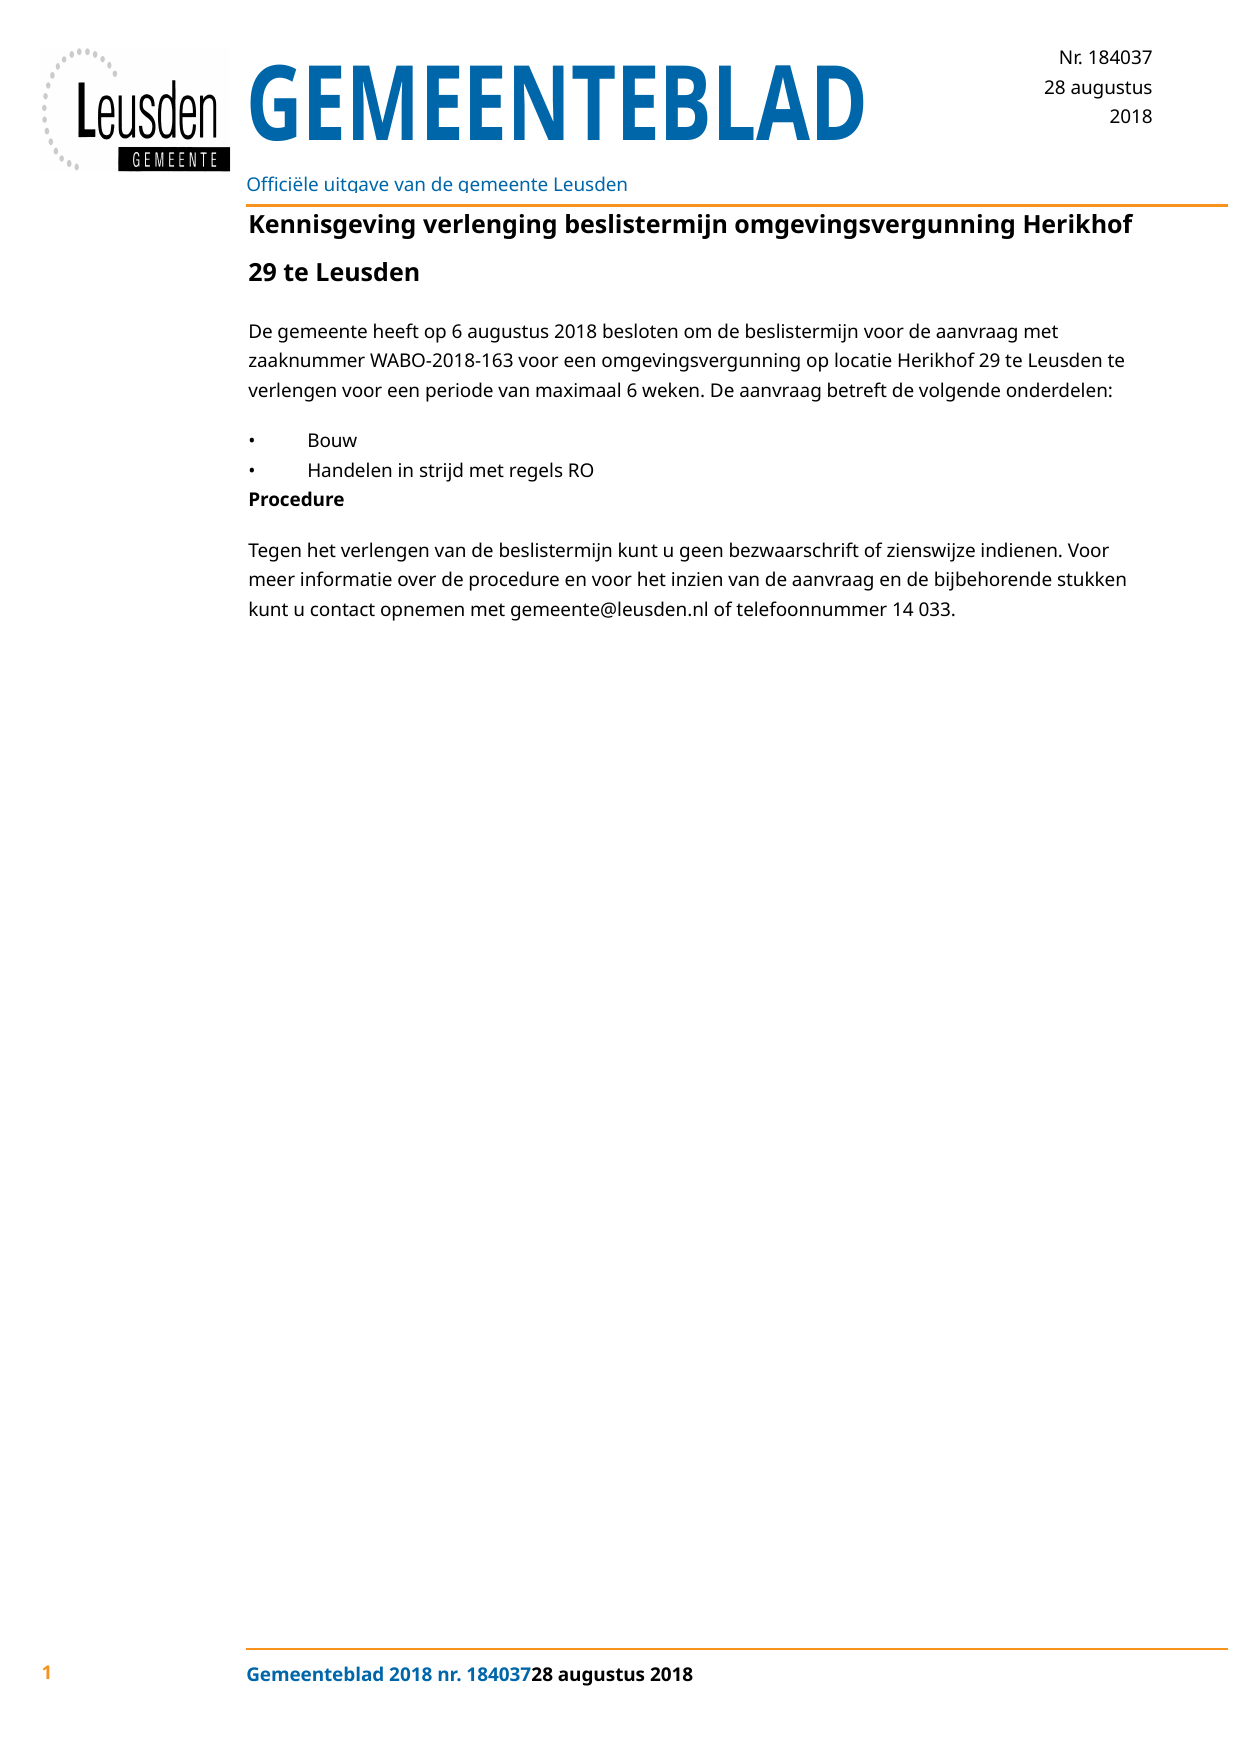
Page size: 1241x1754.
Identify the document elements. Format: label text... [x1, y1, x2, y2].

text Procedure [248, 487, 1152, 512]
picture [41, 47, 231, 172]
text De gemeente heeft op 6 augustus 2018 besloten om de beslistermijn voor de aanvraag met zaaknummer WABO-2018-163 voor een omgevingsvergunning op locatie Herikhof 29 te Leusden te verlengen voor een periode van maximaal 6 weken. De aanvraag betreft de volgende onderdelen: [248, 318, 1152, 403]
text Tegen het verlengen van de beslistermijn kunt u geen bezwaarschrift of zienswijze indienen. Voor meer informatie over de procedure en voor het inzien van de aanvraag en de bijbehorende stukken kunt u contact opnemen met gemeente@leusden.nl of telefoonnummer 14 033. [248, 537, 1152, 622]
list Bouw [248, 427, 1152, 453]
list Handelen in strijd met regels RO [248, 457, 1152, 483]
text Kennisgeving verlenging beslistermijn omgevingsvergunning Herikhof 29 te Leusden [248, 207, 1152, 288]
